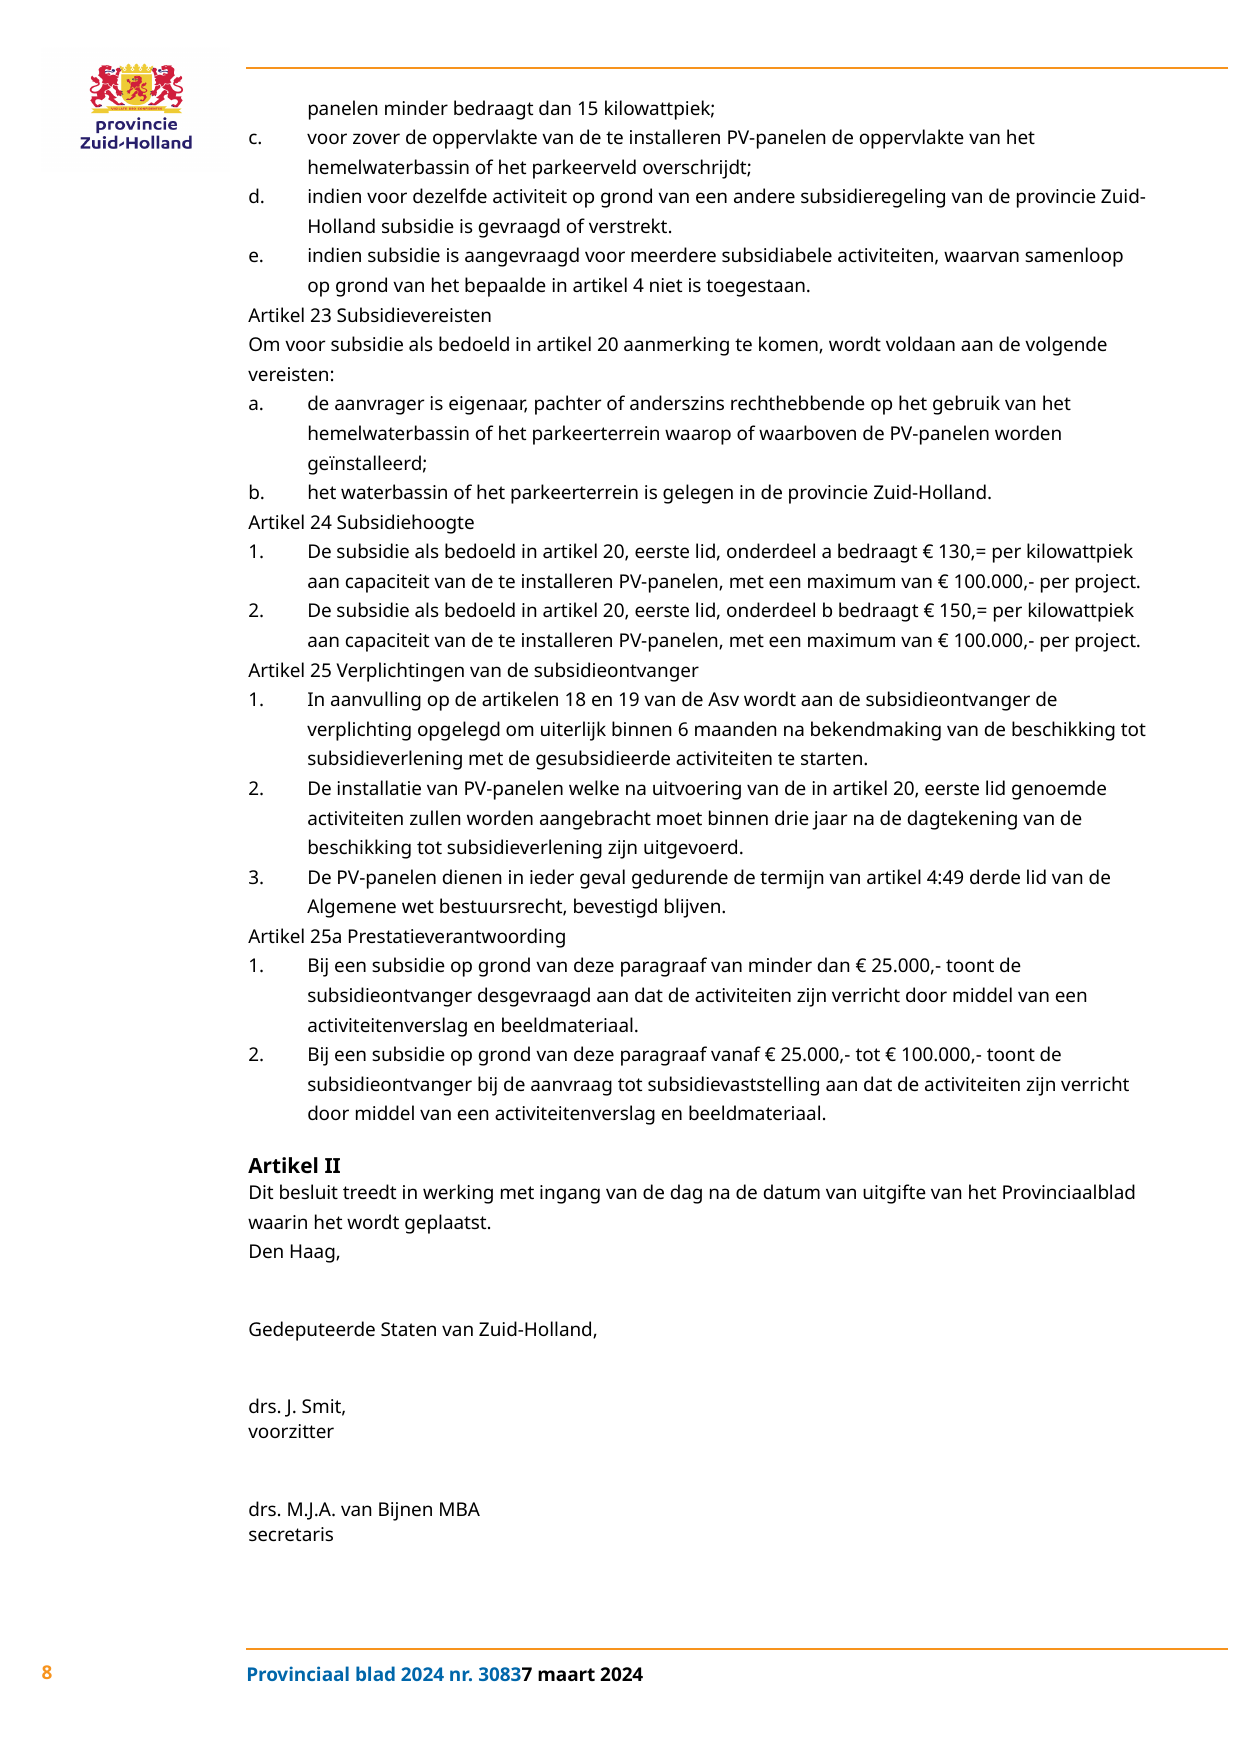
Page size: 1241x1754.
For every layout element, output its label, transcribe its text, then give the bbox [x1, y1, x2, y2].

text drs. J. Smit, [248, 1393, 1152, 1419]
list voor zover de oppervlakte van de te installeren PV-panelen de oppervlakte van het hemelwaterbassin of het parkeerveld overschrijdt; [248, 124, 1152, 180]
list panelen minder bedraagt dan 15 kilowattpiek; [248, 95, 1152, 121]
list De PV-panelen dienen in ieder geval gedurende de termijn van artikel 4:49 derde lid van de Algemene wet bestuursrecht, bevestigd blijven. [248, 864, 1152, 919]
list indien subsidie is aangevraagd voor meerdere subsidiabele activiteiten, waarvan samenloop op grond van het bepaalde in artikel 4 niet is toegestaan. [248, 243, 1152, 298]
list het waterbassin of het parkeerterrein is gelegen in de provincie Zuid-Holland. [248, 479, 1152, 505]
list De subsidie als bedoeld in artikel 20, eerste lid, onderdeel b bedraagt € 150,= per kilowattpiek aan capaciteit van de te installeren PV-panelen, met een maximum van € 100.000,- per project. [248, 598, 1152, 653]
text Artikel 23 Subsidievereisten [248, 302, 1152, 328]
list In aanvulling op de artikelen 18 en 19 van de Asv wordt aan de subsidieontvanger de verplichting opgelegd om uiterlijk binnen 6 maanden na bekendmaking van de beschikking tot subsidieverlening met de gesubsidieerde activiteiten te starten. [248, 686, 1152, 771]
list indien voor dezelfde activiteit op grond van een andere subsidieregeling van de provincie Zuid-Holland subsidie is gevraagd of verstrekt. [248, 183, 1152, 239]
picture [41, 47, 231, 172]
text Artikel 24 Subsidiehoogte [248, 509, 1152, 535]
text Den Haag, [248, 1239, 1152, 1264]
text Om voor subsidie als bedoeld in artikel 20 aanmerking te komen, wordt voldaan aan de volgende vereisten: [248, 331, 1152, 387]
text Gedeputeerde Staten van Zuid-Holland, [248, 1316, 1152, 1342]
text Artikel II [248, 1151, 1152, 1179]
list Bij een subsidie op grond van deze paragraaf vanaf € 25.000,- tot € 100.000,- toont de subsidieontvanger bij de aanvraag tot subsidievaststelling aan dat de activiteiten zijn verricht door middel van een activiteitenverslag en beeldmateriaal. [248, 1041, 1152, 1126]
list Bij een subsidie op grond van deze paragraaf van minder dan € 25.000,- toont de subsidieontvanger desgevraagd aan dat de activiteiten zijn verricht door middel van een activiteitenverslag en beeldmateriaal. [248, 953, 1152, 1038]
text Dit besluit treedt in werking met ingang van de dag na de datum van uitgifte van het Provinciaalblad waarin het wordt geplaatst. [248, 1179, 1152, 1235]
list De installatie van PV-panelen welke na uitvoering van de in artikel 20, eerste lid genoemde activiteiten zullen worden aangebracht moet binnen drie jaar na de dagtekening van de beschikking tot subsidieverlening zijn uitgevoerd. [248, 775, 1152, 860]
list De subsidie als bedoeld in artikel 20, eerste lid, onderdeel a bedraagt € 130,= per kilowattpiek aan capaciteit van de te installeren PV-panelen, met een maximum van € 100.000,- per project. [248, 538, 1152, 594]
text voorzitter [248, 1419, 1152, 1444]
text secretaris [248, 1522, 1152, 1547]
text Artikel 25a Prestatieverantwoording [248, 923, 1152, 949]
list de aanvrager is eigenaar, pachter of anderszins rechthebbende op het gebruik van het hemelwaterbassin of het parkeerterrein waarop of waarboven de PV-panelen worden geïnstalleerd; [248, 391, 1152, 476]
text Artikel 25 Verplichtingen van de subsidieontvanger [248, 657, 1152, 683]
text drs. M.J.A. van Bijnen MBA [248, 1496, 1152, 1522]
